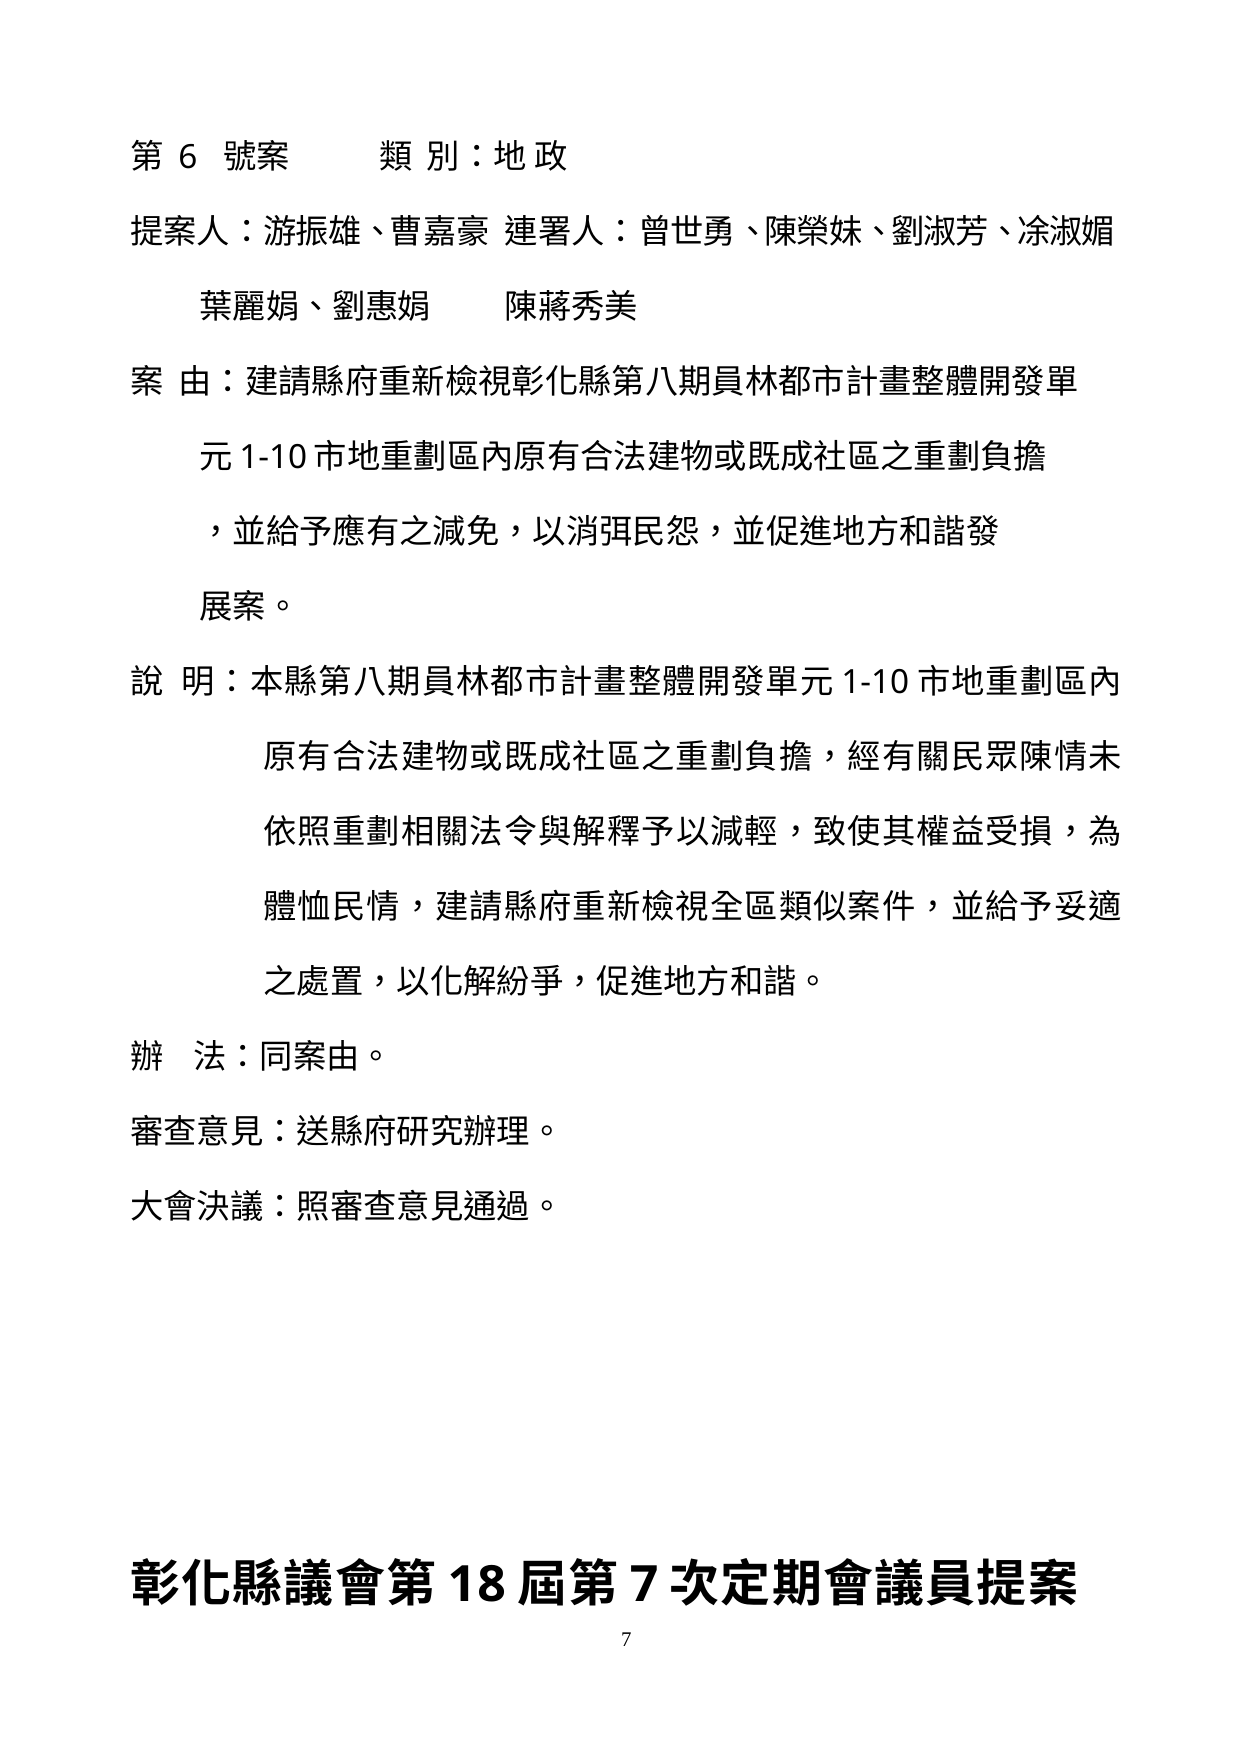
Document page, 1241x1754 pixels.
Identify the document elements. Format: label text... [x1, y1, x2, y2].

text 展案。 [130, 567, 1122, 642]
text 元1-10市地重劃區內原有合法建物或既成社區之重劃負擔 [130, 417, 1122, 492]
text 辦 法：同案由。 [130, 1017, 1122, 1092]
text 第 6 號案 類 別：地 政 [130, 117, 1122, 192]
text 彰化縣議會第18屆第7次定期會議員提案 [130, 1542, 1122, 1617]
text 說 明：本縣第八期員林都市計畫整體開發單元1-10市地重劃區內原有合法建物或既成社區之重劃負擔，經有關民眾陳情未依照重劃相關法令與解釋予以減輕，致使其權益受損，為體恤民情，建請縣府重新檢視全區類似案件，並給予妥適之處置，以化解紛爭，促進地方和諧。 [130, 642, 1122, 1017]
text 提案人：游振雄、曹嘉豪 連署人：曾世勇、陳榮妹、劉淑芳、凃淑媚 [130, 192, 1122, 267]
text ，並給予應有之減免，以消弭民怨，並促進地方和諧發 [130, 492, 1122, 567]
text 葉麗娟、劉惠娟 陳蔣秀美 [130, 267, 1122, 342]
text 審查意見：送縣府研究辦理。 [130, 1092, 1122, 1167]
text 大會決議：照審查意見通過。 [130, 1167, 1122, 1242]
text 案 由：建請縣府重新檢視彰化縣第八期員林都市計畫整體開發單 [130, 342, 1122, 417]
